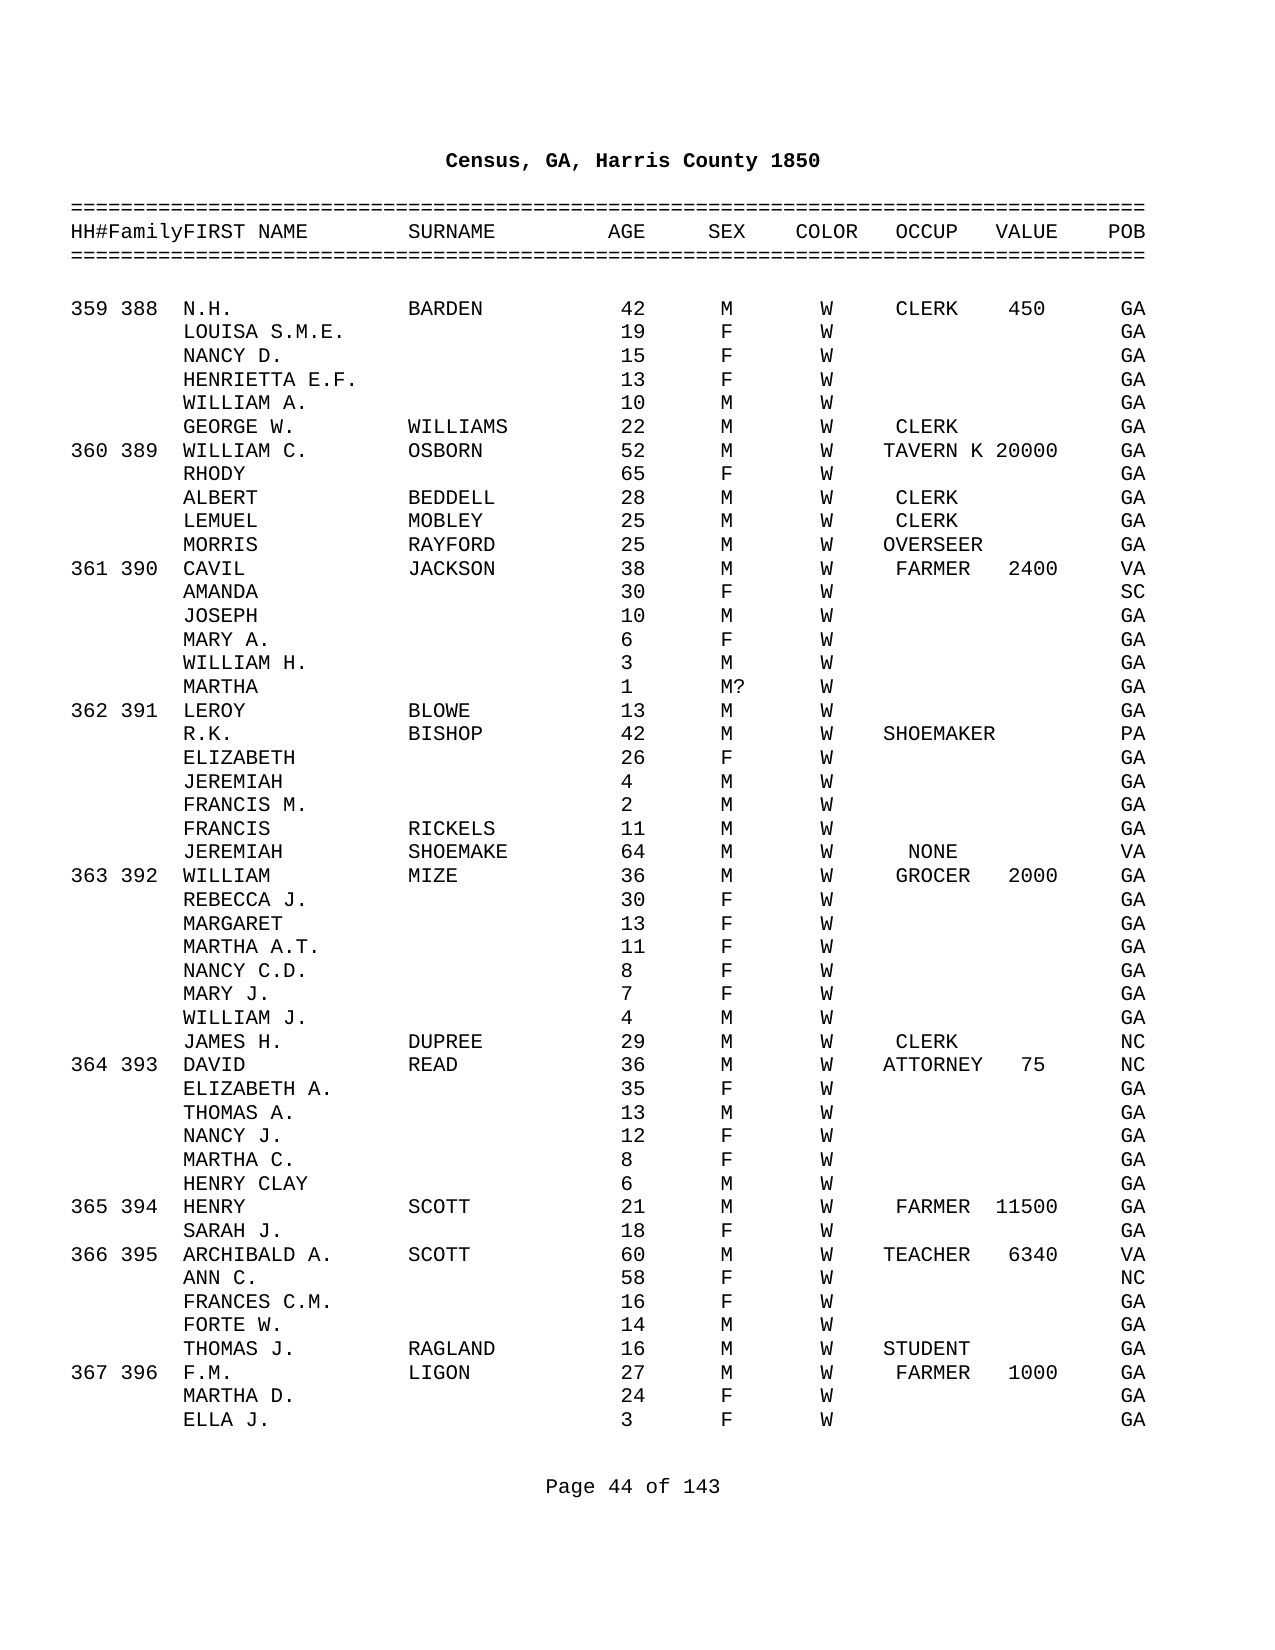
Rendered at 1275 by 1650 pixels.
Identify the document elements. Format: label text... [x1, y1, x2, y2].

text Amanda 30 F W SC [70, 581, 1195, 605]
text 363 392 William MIZE 36 M W grocer 2000 GA [70, 865, 1195, 889]
text Rhody 65 F W GA [70, 463, 1195, 487]
text 360 389 William C. OSBORN 52 M W tavern k 20000 GA [70, 439, 1195, 463]
text Lemuel MOBLEY 25 M W clerk GA [70, 511, 1195, 534]
text Francis M. 2 M W GA [70, 794, 1195, 818]
text 361 390 Cavil JACKSON 38 M W farmer 2400 VA [70, 558, 1195, 581]
text Nancy D. 15 F W GA [70, 345, 1195, 369]
text Martha C. 8 F W GA [70, 1149, 1195, 1173]
text Thomas J. RAGLAND 16 M W student GA [70, 1338, 1195, 1362]
text Francis RICKELS 11 M W GA [70, 818, 1195, 842]
text Mary A. 6 F W GA [70, 629, 1195, 652]
text Elizabeth 26 F W GA [70, 747, 1195, 771]
text Margaret 13 F W GA [70, 912, 1195, 936]
text William A. 10 M W GA [70, 392, 1195, 416]
text Joseph 10 M W GA [70, 605, 1195, 629]
text Sarah J. 18 F W GA [70, 1220, 1195, 1243]
text Nancy C.D. 8 F W GA [70, 960, 1195, 983]
text Elizabeth A. 35 F W GA [70, 1078, 1195, 1102]
text William J. 4 M W GA [70, 1007, 1195, 1031]
text Frances C.M. 16 F W GA [70, 1291, 1195, 1314]
text Jeremiah SHOEMAKE 64 M W none VA [70, 842, 1195, 865]
text Martha A.T. 11 F W GA [70, 936, 1195, 960]
text 367 396 F.M. LIGON 27 M W farmer 1000 GA [70, 1362, 1195, 1385]
text Morris RAYFORD 25 M W overseer GA [70, 534, 1195, 558]
text George W. WILLIAMS 22 M W clerk GA [70, 416, 1195, 439]
text Ann C. 58 F W NC [70, 1267, 1195, 1291]
text Rebecca J. 30 F W GA [70, 889, 1195, 912]
text Thomas A. 13 M W GA [70, 1102, 1195, 1125]
text R.K. BISHOP 42 M W shoemaker PA [70, 723, 1195, 747]
text Ella J. 3 F W GA [70, 1409, 1195, 1433]
text James H. DUPREE 29 M W clerk NC [70, 1031, 1195, 1054]
text 359 388 N.H. BARDEN 42 M W clerk 450 GA [70, 298, 1195, 321]
text Henrietta E.F. 13 F W GA [70, 369, 1195, 392]
text Jeremiah 4 M W GA [70, 771, 1195, 794]
text Forte W. 14 M W GA [70, 1314, 1195, 1338]
text 364 393 David READ 36 M W attorney 75 NC [70, 1054, 1195, 1078]
text 366 395 Archibald A. SCOTT 60 M W teacher 6340 VA [70, 1243, 1195, 1267]
text 365 394 Henry SCOTT 21 M W farmer 11500 GA [70, 1196, 1195, 1220]
text Martha 1 M? W GA [70, 676, 1195, 700]
text Louisa S.M.E. 19 F W GA [70, 321, 1195, 345]
text William H. 3 M W GA [70, 652, 1195, 676]
text 362 391 Leroy BLOWE 13 M W GA [70, 700, 1195, 723]
text Nancy J. 12 F W GA [70, 1125, 1195, 1149]
text Martha D. 24 F W GA [70, 1385, 1195, 1409]
text Mary J. 7 F W GA [70, 983, 1195, 1007]
text Henry Clay 6 M W GA [70, 1173, 1195, 1196]
text Albert BEDDELL 28 M W clerk GA [70, 487, 1195, 511]
